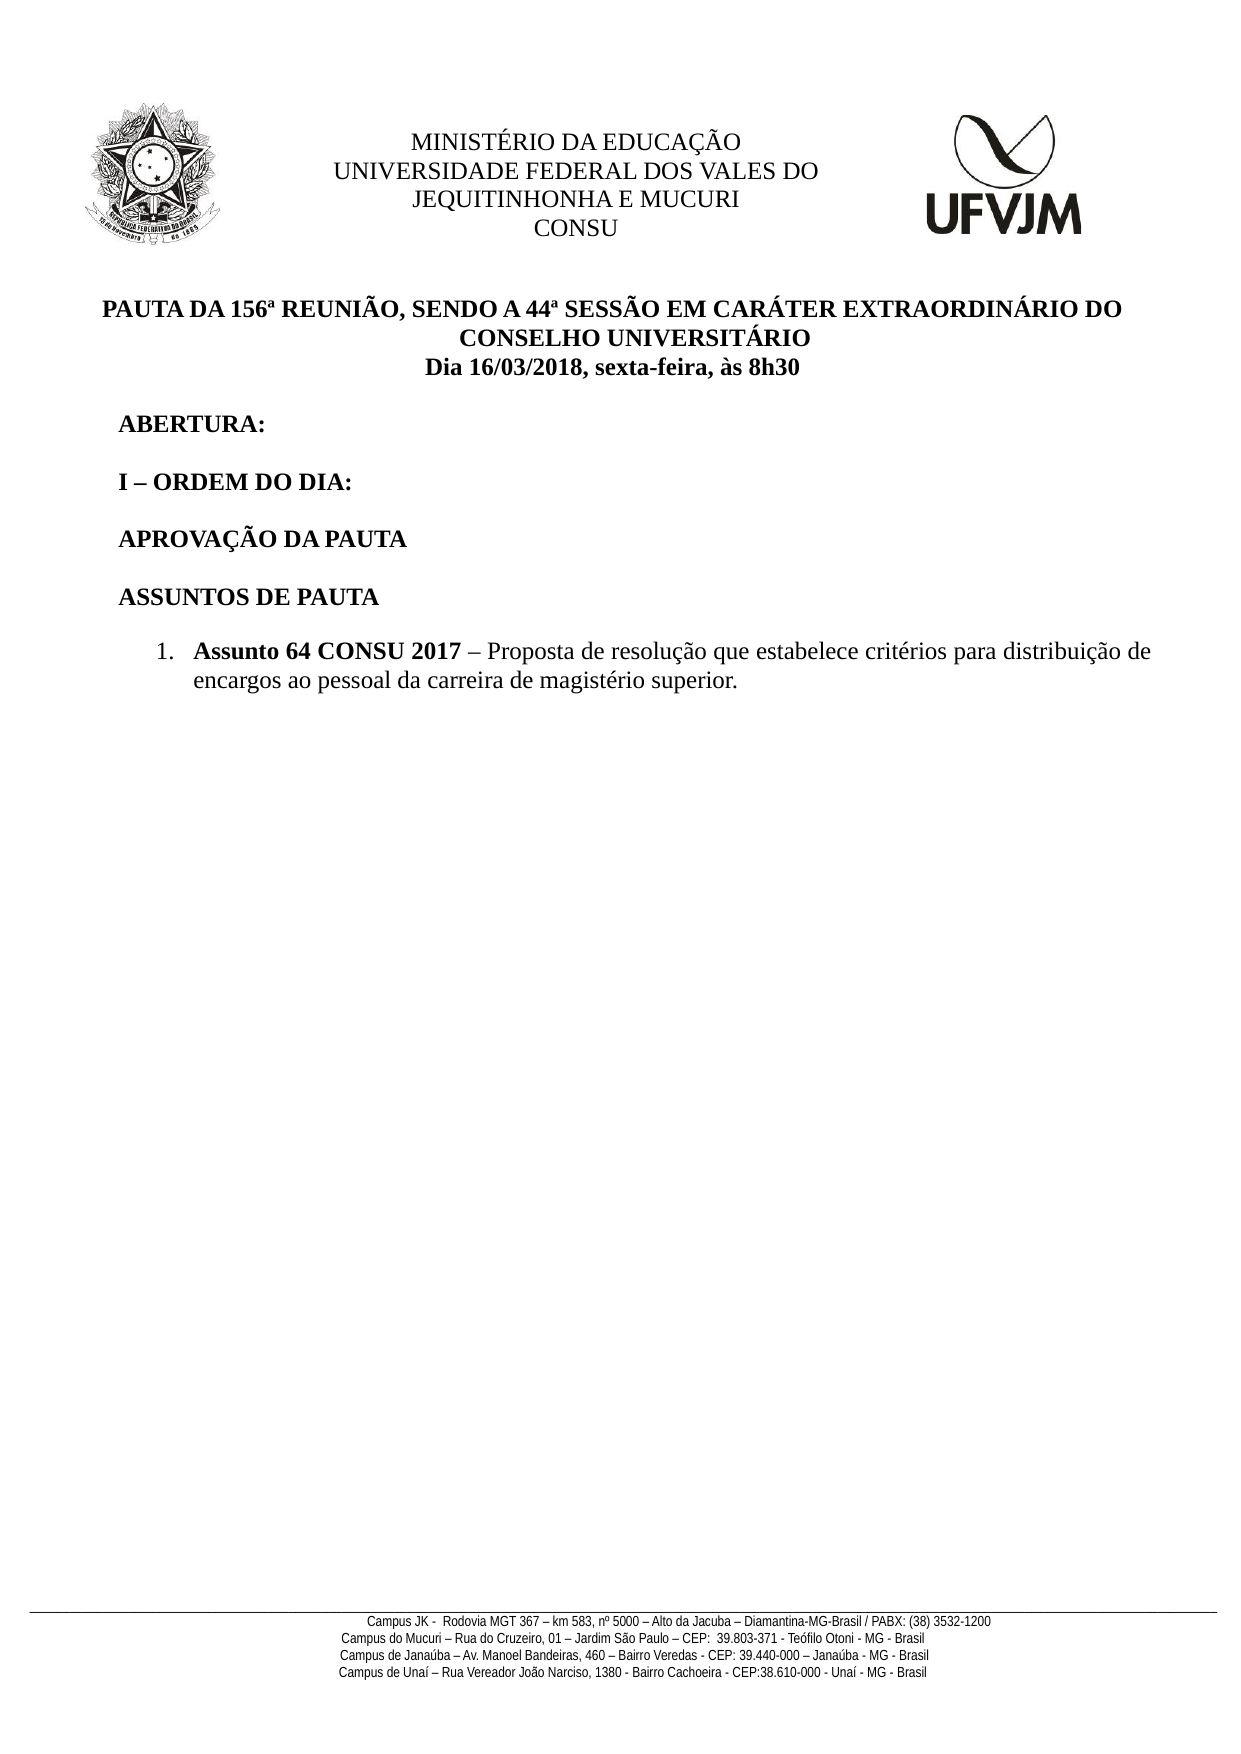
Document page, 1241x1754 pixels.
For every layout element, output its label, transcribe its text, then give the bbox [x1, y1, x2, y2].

text Aprovação da pauta [118, 524, 1152, 553]
subtitle PAUTA DA 156ª REUNIÃO, SENDO A 44ª SESSÃO EM CARÁTER EXTRAORDINÁRIO DO CONSELHO UNIVERSITÁRIO [73, 294, 1152, 352]
table_header MINISTÉRIO DA EDUCAÇÃO UNIVERSIDADE FEDERAL DOS VALES DO JEQUITINHONHA E MUCURI CONSU [236, 104, 916, 266]
list Assunto 64 CONSU 2017 – Proposta de resolução que estabelece critérios para distribuição de encargos ao pessoal da carreira de magistério superior. [156, 636, 1152, 693]
table_header [74, 104, 236, 266]
picture [85, 103, 221, 245]
picture [926, 115, 1082, 234]
subtitle Dia 16/03/2018, sexta-feira, às 8h30 [73, 352, 1152, 381]
table_header [916, 104, 1093, 266]
text ASSUNTOS DE PAUTA [118, 582, 1152, 611]
text I – ORDEM DO DIA: [118, 467, 1152, 496]
subtitle ABERTURA: [118, 409, 1152, 438]
